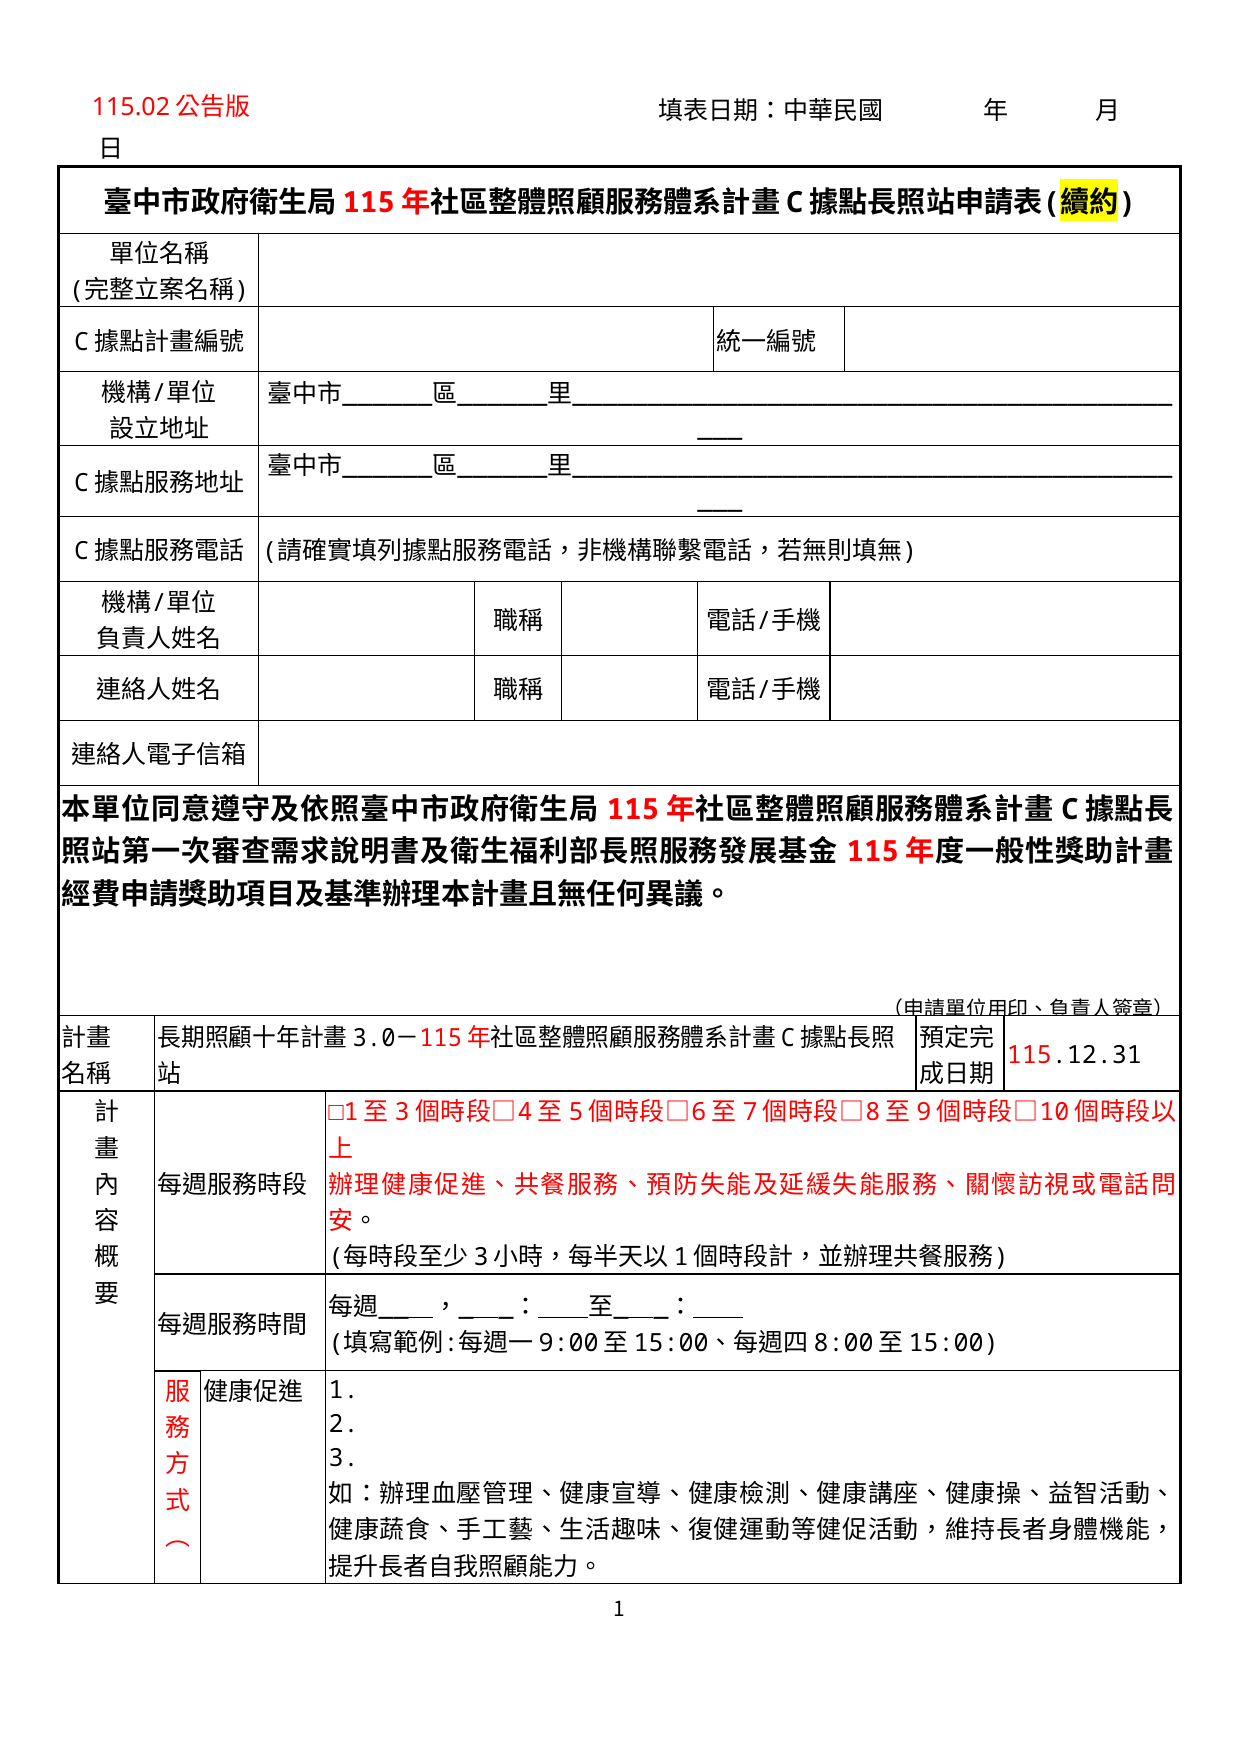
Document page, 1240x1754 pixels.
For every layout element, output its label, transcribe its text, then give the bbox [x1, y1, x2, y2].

table_cell 每週__＿，_＿_：＿＿至_＿_：＿＿ (填寫範例:每週一9:00至15:00、每週四8:00至15:00) [326, 1275, 1179, 1370]
table_cell [562, 582, 697, 654]
table_cell 機構/單位 設立地址 [60, 372, 258, 444]
table_cell 115.12.31 [1005, 1016, 1179, 1090]
table_cell [259, 234, 1179, 306]
table_cell 臺中市______區______里___________________________________________ [259, 446, 1179, 516]
table_cell 電話/手機 [698, 582, 829, 654]
table_cell 健康促進 [201, 1371, 325, 1582]
table_cell 連絡人電子信箱 [60, 721, 258, 784]
table_cell [831, 656, 1179, 719]
table_cell 長期照顧十年計畫3.0－115年社區整體照顧服務體系計畫C據點長照站 [155, 1016, 915, 1090]
table_cell C據點計畫編號 [60, 307, 258, 371]
table_cell 統一編號 [714, 307, 844, 371]
table_cell [831, 582, 1179, 654]
table_cell 每週服務時間 [155, 1275, 325, 1370]
table_cell [259, 582, 474, 654]
table_cell 機構/單位 負責人姓名 [60, 582, 258, 654]
table_cell 本單位同意遵守及依照臺中市政府衛生局115年社區整體照顧服務體系計畫C據點長照站第一次審查需求說明書及衛生福利部長照服務發展基金115年度一般性獎助計畫經費申請獎助項目及基準辦理本計畫且無任何異議。 （申請單位用印、負責人簽章） （申請單位用印、負責人簽章） [60, 786, 1179, 1015]
table_cell 職稱 [475, 582, 561, 654]
table_cell 計 畫 內 容 概 要 [60, 1092, 154, 1582]
table_cell 電話/手機 [698, 656, 829, 719]
table_cell 服務方式 ︵ [155, 1372, 200, 1582]
table_cell [259, 721, 1179, 784]
table_cell 計畫 名稱 [60, 1016, 154, 1090]
table_cell [259, 656, 474, 719]
table_cell 臺中市______區______里___________________________________________ [259, 372, 1179, 444]
table_cell 1. 2. 3. 如：辦理血壓管理、健康宣導、健康檢測、健康講座、健康操、益智活動、健康蔬食、手工藝、生活趣味、復健運動等健促活動，維持長者身體機能，提升長者自我照顧能力。 [326, 1371, 1179, 1582]
text 115.02公告版本 [92, 86, 266, 124]
table_cell 預定完成日期 [917, 1016, 1003, 1090]
table_cell 每週服務時段 [155, 1092, 325, 1273]
table_cell 職稱 [475, 656, 561, 719]
table_cell (請確實填列據點服務電話，非機構聯繫電話，若無則填無) [259, 517, 1179, 581]
table_cell [845, 307, 1179, 371]
table_cell [562, 656, 697, 719]
text 填表日期：中華民國 年 月 日 [77, 79, 1141, 164]
table_cell [259, 307, 713, 371]
table_cell 連絡人姓名 [60, 656, 258, 719]
table_header 臺中市政府衛生局115年社區整體照顧服務體系計畫C據點長照站申請表(續約) [60, 168, 1179, 232]
table_cell □1至3個時段□4至5個時段□6至7個時段□8至9個時段□10個時段以上 辦理健康促進、共餐服務、預防失能及延緩失能服務、關懷訪視或電話問安。 (每時段至少3小時，每半天以1個時段計，並辦理共餐服務) [326, 1092, 1179, 1273]
table_cell C據點服務電話 [60, 517, 258, 581]
table_cell C據點服務地址 [60, 446, 258, 516]
table_cell 單位名稱 (完整立案名稱) [60, 234, 258, 306]
